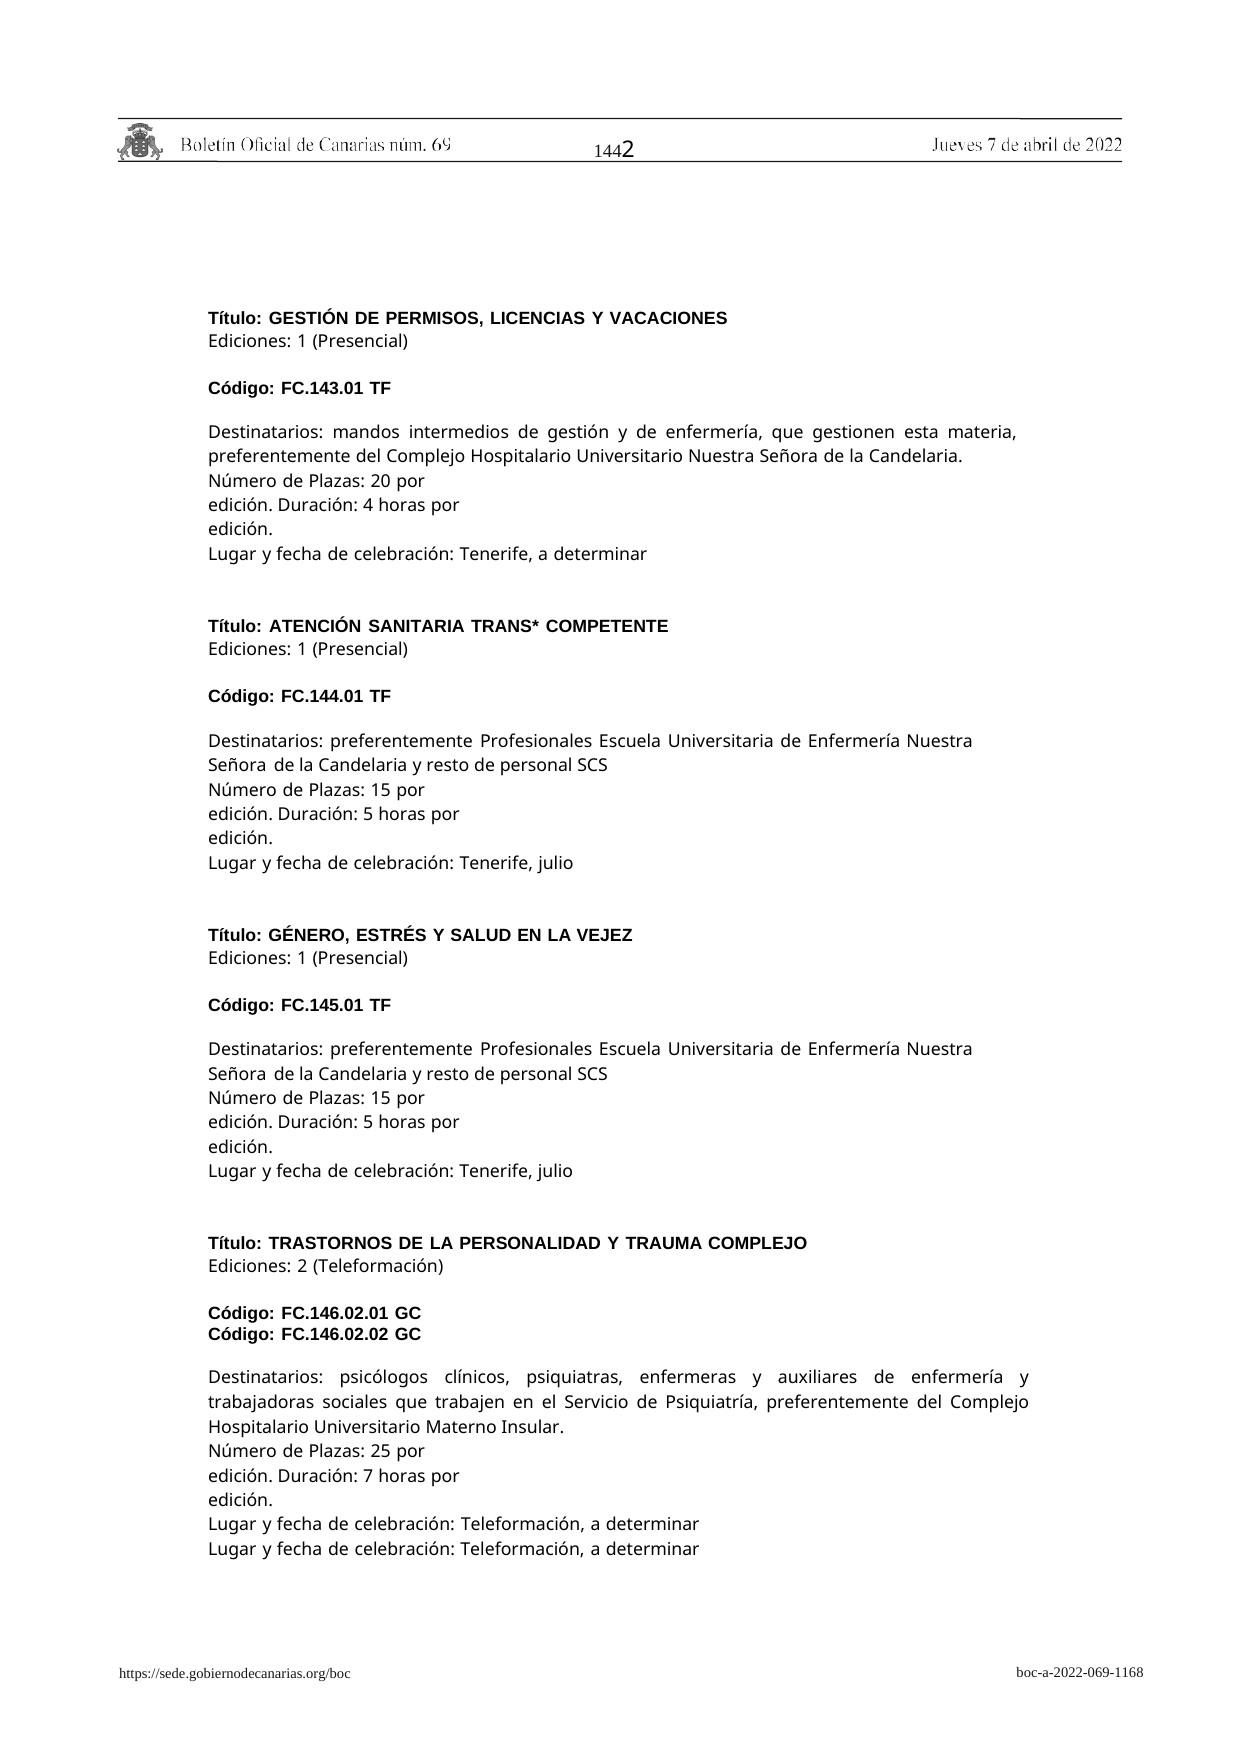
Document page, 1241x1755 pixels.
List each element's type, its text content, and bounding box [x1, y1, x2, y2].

subtitle Código: FC.143.01 TF [208, 377, 1134, 398]
text Número de Plazas: 20 por edición. Duración: 4 horas por edición. [208, 468, 491, 541]
text Destinatarios: psicólogos clínicos, psiquiatras, enfermeras y auxiliares de enfermería y trabajadoras sociales que trabajen en el Servicio de Psiquiatría, preferentemente del Complejo Hospitalario Universitario Materno Insular. [208, 1365, 1030, 1438]
subtitle Título: TRASTORNOS DE LA PERSONALIDAD Y TRAUMA COMPLEJO [208, 1233, 1134, 1253]
subtitle Título: GESTIÓN DE PERMISOS, LICENCIAS Y VACACIONES [208, 307, 1134, 328]
text Ediciones: 2 (Teleformación) [208, 1253, 1134, 1278]
text Número de Plazas: 15 por edición. Duración: 5 horas por edición. [208, 777, 491, 849]
subtitle Título: ATENCIÓN SANITARIA TRANS* COMPETENTE [208, 616, 1134, 636]
text Ediciones: 1 (Presencial) [208, 328, 1134, 353]
text Destinatarios: mandos intermedios de gestión y de enfermería, que gestionen esta materia, preferentemente del Complejo Hospitalario Universitario Nuestra Señora de la Candelaria. [208, 419, 1033, 468]
text Lugar y fecha de celebración: Teleformación, a determinar Lugar y fecha de celebración: Teleformación, a determinar [208, 1512, 709, 1560]
text Lugar y fecha de celebración: Tenerife, a determinar [208, 542, 1134, 566]
text Destinatarios: preferentemente Profesionales Escuela Universitaria de Enfermería Nuestra Señora de la Candelaria y resto de personal SCS [208, 728, 1033, 777]
text Lugar y fecha de celebración: Tenerife, julio [208, 1159, 1134, 1183]
subtitle Título: GÉNERO, ESTRÉS Y SALUD EN LA VEJEZ [208, 924, 1134, 945]
text Destinatarios: preferentemente Profesionales Escuela Universitaria de Enfermería Nuestra Señora de la Candelaria y resto de personal SCS [208, 1036, 1033, 1085]
subtitle Código: FC.145.01 TF [208, 994, 1134, 1015]
subtitle Código: FC.146.02.01 GC Código: FC.146.02.02 GC [208, 1303, 478, 1344]
text Ediciones: 1 (Presencial) [208, 945, 1134, 969]
text Número de Plazas: 15 por edición. Duración: 5 horas por edición. [208, 1086, 491, 1158]
text Lugar y fecha de celebración: Tenerife, julio [208, 850, 1134, 874]
subtitle Código: FC.144.01 TF [208, 686, 1134, 706]
text Ediciones: 1 (Presencial) [208, 637, 1134, 661]
text Número de Plazas: 25 por edición. Duración: 7 horas por edición. [208, 1439, 491, 1512]
